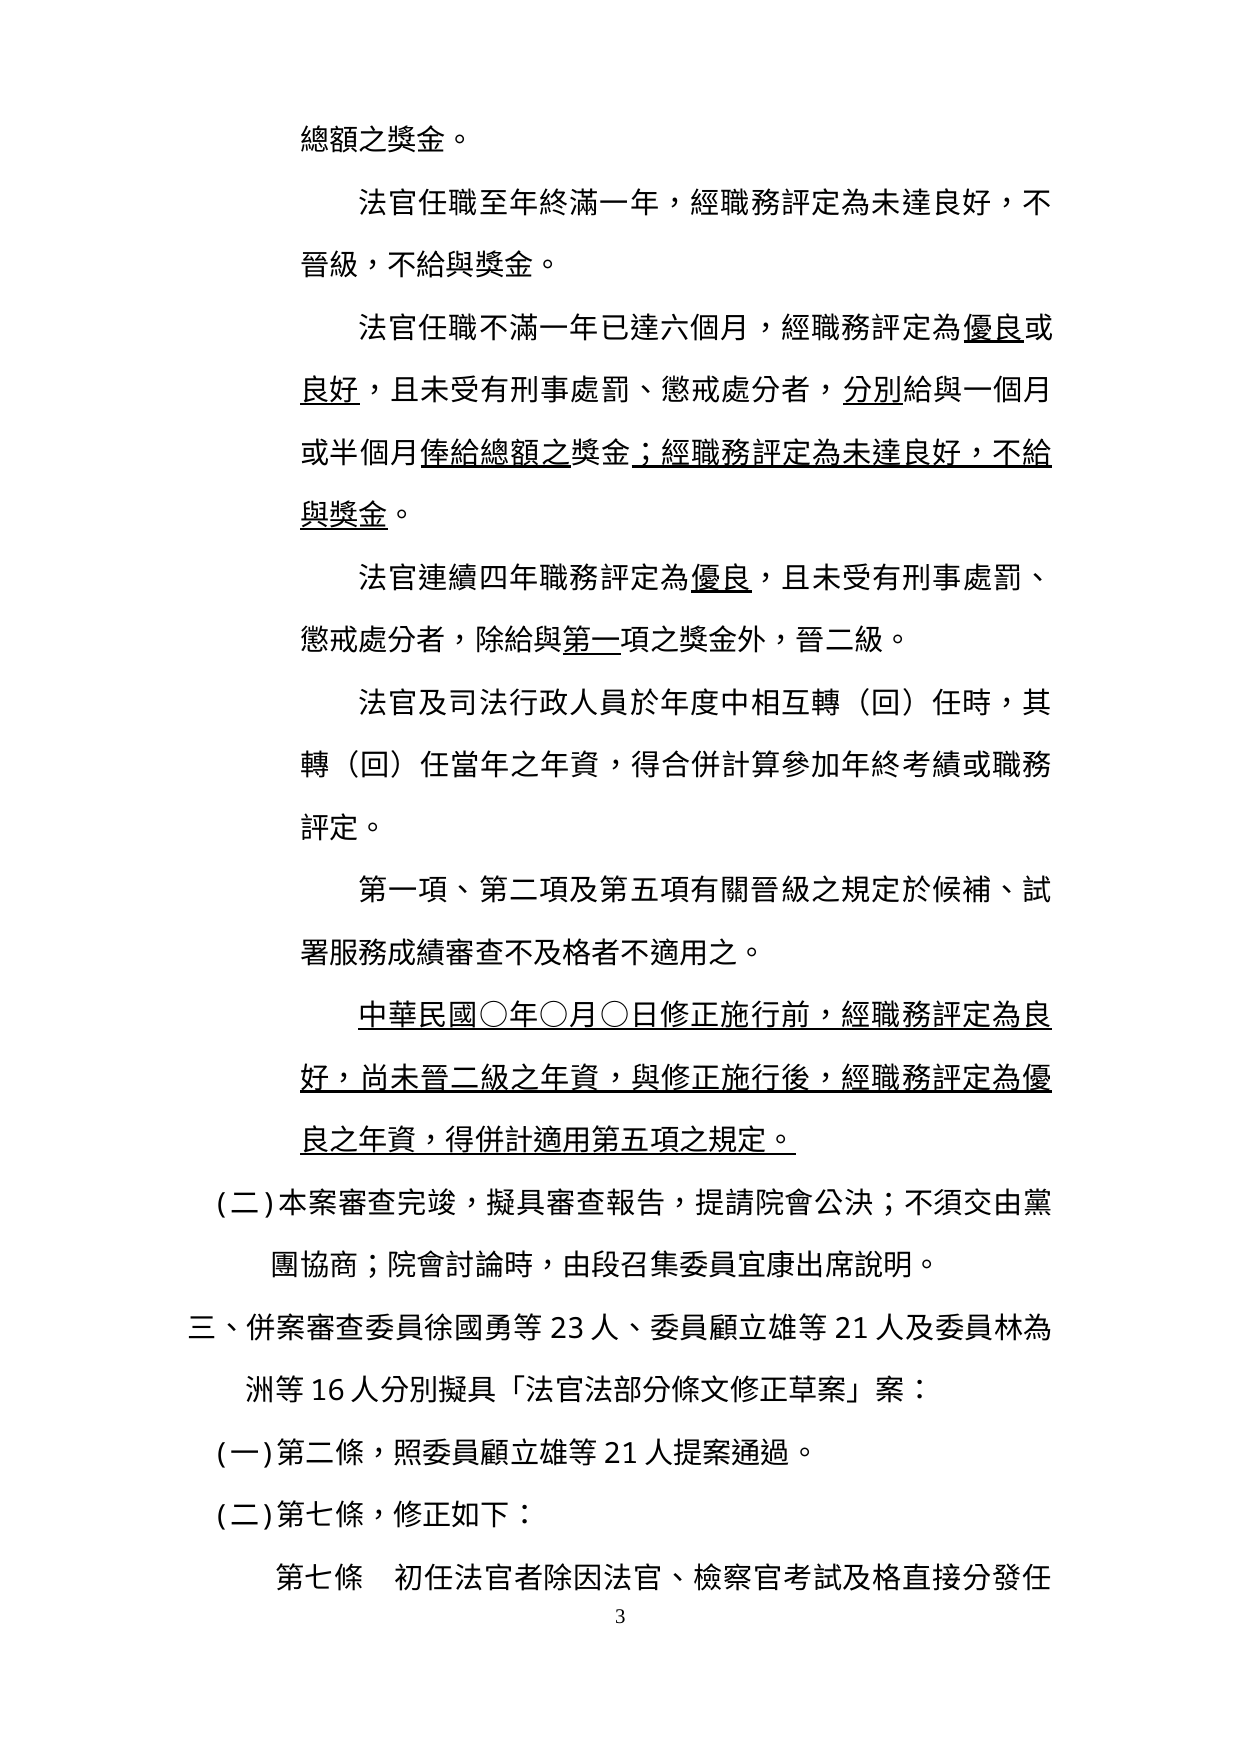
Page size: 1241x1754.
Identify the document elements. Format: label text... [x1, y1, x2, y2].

text (一)第二條，照委員顧立雄等21人提案通過。 [212, 1409, 1053, 1471]
text 三、併案審查委員徐國勇等23人、委員顧立雄等21人及委員林為洲等16人分別擬具「法官法部分條文修正草案」案： [187, 1284, 1053, 1409]
text (二)本案審查完竣，擬具審查報告，提請院會公決；不須交由黨團協商；院會討論時，由段召集委員宜康出席說明。 [212, 1159, 1053, 1284]
text 總額之獎金。 [300, 96, 1053, 159]
text 第七條 初任法官者除因法官、檢察官考試及格直接分發任 [275, 1534, 1053, 1596]
text 第一項、第二項及第五項有關晉級之規定於候補、試署服務成績審查不及格者不適用之。 [300, 846, 1053, 971]
text 法官連續四年職務評定為優良，且未受有刑事處罰、懲戒處分者，除給與第一項之獎金外，晉二級。 [300, 534, 1053, 659]
text (二)第七條，修正如下： [212, 1471, 1053, 1534]
text 法官任職不滿一年已達六個月，經職務評定為優良或良好，且未受有刑事處罰、懲戒處分者，分別給與一個月或半個月俸給總額之獎金；經職務評定為未達良好，不給與獎金。 [300, 284, 1053, 534]
text 中華民國○年○月○日修正施行前，經職務評定為良好，尚未晉二級之年資，與修正施行後，經職務評定為優良之年資，得併計適用第五項之規定。 [300, 971, 1053, 1159]
text 法官任職至年終滿一年，經職務評定為未達良好，不晉級，不給與獎金。 [300, 159, 1053, 284]
text 法官及司法行政人員於年度中相互轉（回）任時，其轉（回）任當年之年資，得合併計算參加年終考績或職務評定。 [300, 659, 1053, 846]
